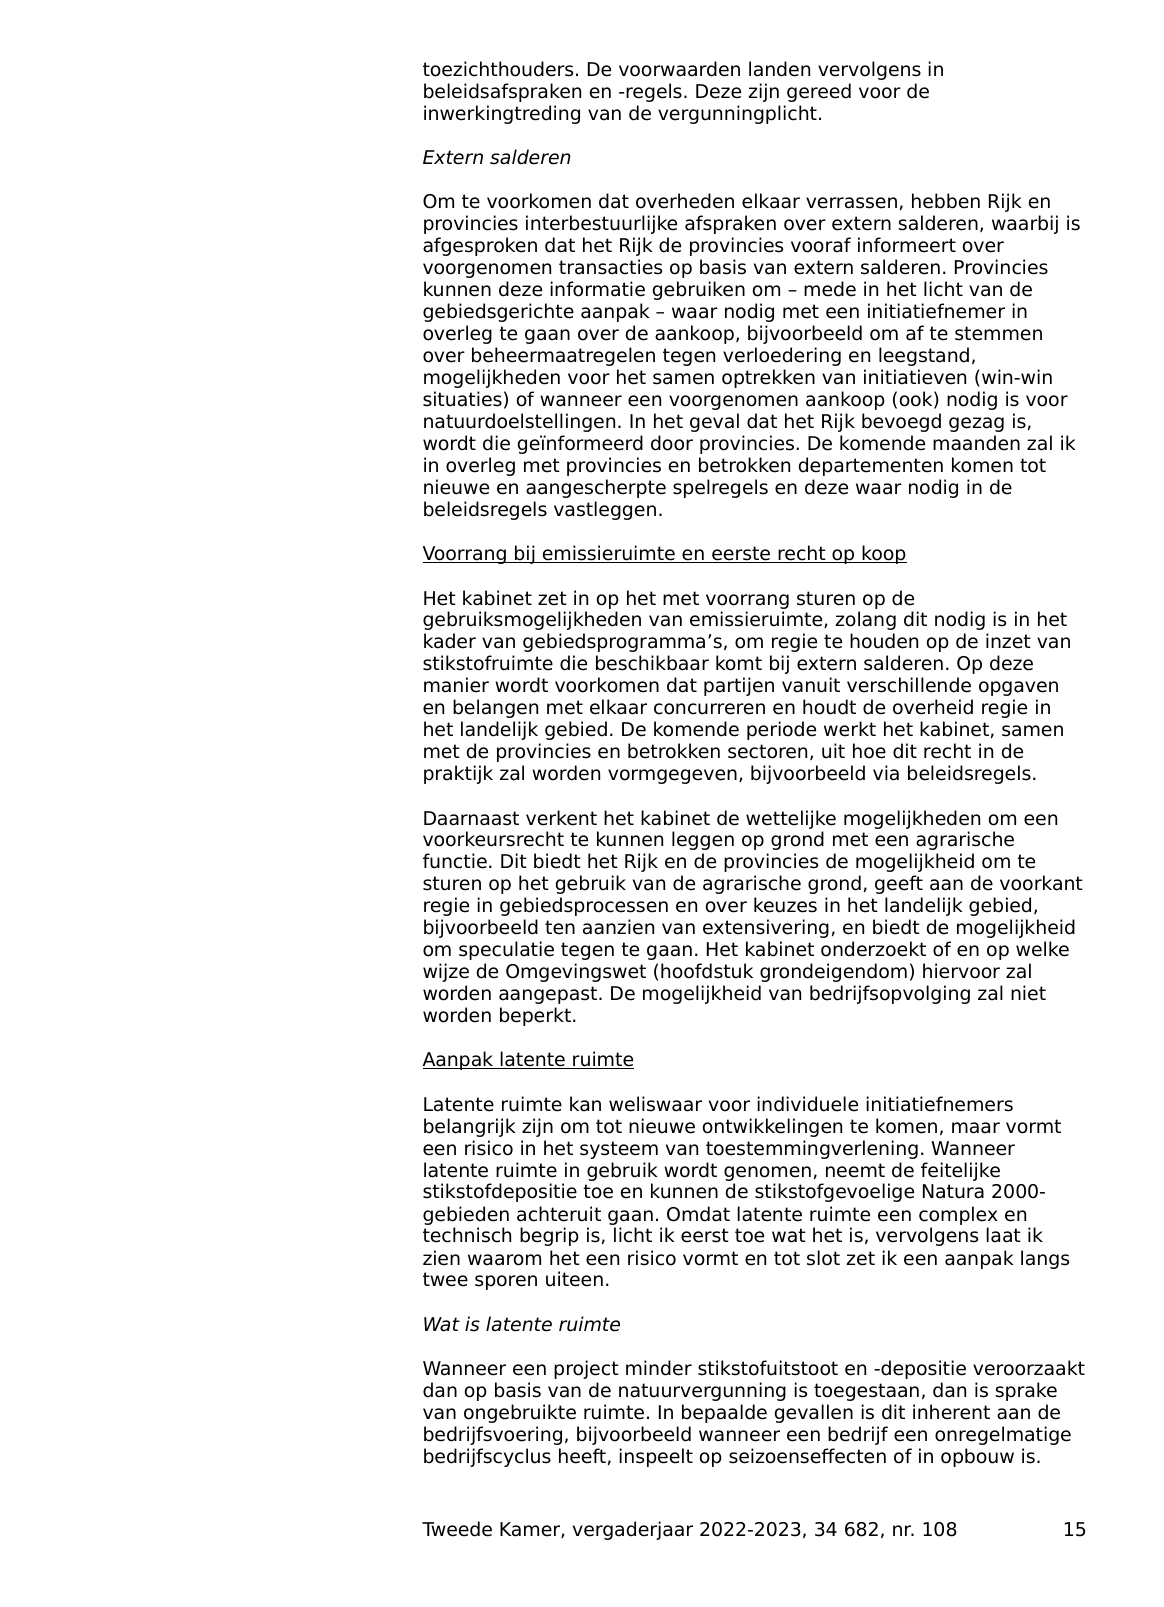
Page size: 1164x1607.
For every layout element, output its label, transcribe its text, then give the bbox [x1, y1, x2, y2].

text Wanneer een project minder stikstofuitstoot en -depositie veroorzaakt dan op basis van de natuurvergunning is toegestaan, dan is sprake van ongebruikte ruimte. In bepaalde gevallen is dit inherent aan de bedrijfsvoering, bijvoorbeeld wanneer een bedrijf een onregelmatige bedrijfscyclus heeft, inspeelt op seizoenseffecten of in opbouw is. [422, 1358, 1087, 1468]
subtitle Voorrang bij emissieruimte en eerste recht op koop [422, 543, 1087, 565]
subtitle Aanpak latente ruimte [422, 1049, 1087, 1071]
subtitle Wat is latente ruimte [422, 1313, 1087, 1336]
subtitle Extern salderen [422, 147, 1087, 169]
text Latente ruimte kan weliswaar voor individuele initiatiefnemers belangrijk zijn om tot nieuwe ontwikkelingen te komen, maar vormt een risico in het systeem van toestemmingverlening. Wanneer latente ruimte in gebruik wordt genomen, neemt de feitelijke stikstofdepositie toe en kunnen de stikstofgevoelige Natura 2000-gebieden achteruit gaan. Omdat latente ruimte een complex en technisch begrip is, licht ik eerst toe wat het is, vervolgens laat ik zien waarom het een risico vormt en tot slot zet ik een aanpak langs twee sporen uiteen. [422, 1093, 1087, 1291]
text Daarnaast verkent het kabinet de wettelijke mogelijkheden om een voorkeursrecht te kunnen leggen op grond met een agrarische functie. Dit biedt het Rijk en de provincies de mogelijkheid om te sturen op het gebruik van de agrarische grond, geeft aan de voorkant regie in gebiedsprocessen en over keuzes in het landelijk gebied, bijvoorbeeld ten aanzien van extensivering, en biedt de mogelijkheid om speculatie tegen te gaan. Het kabinet onderzoekt of en op welke wijze de Omgevingswet (hoofdstuk grondeigendom) hiervoor zal worden aangepast. De mogelijkheid van bedrijfsopvolging zal niet worden beperkt. [422, 807, 1087, 1027]
text Om te voorkomen dat overheden elkaar verrassen, hebben Rijk en provincies interbestuurlijke afspraken over extern salderen, waarbij is afgesproken dat het Rijk de provincies vooraf informeert over voorgenomen transacties op basis van extern salderen. Provincies kunnen deze informatie gebruiken om – mede in het licht van de gebiedsgerichte aanpak – waar nodig met een initiatiefnemer in overleg te gaan over de aankoop, bijvoorbeeld om af te stemmen over beheermaatregelen tegen verloedering en leegstand, mogelijkheden voor het samen optrekken van initiatieven (win-win situaties) of wanneer een voorgenomen aankoop (ook) nodig is voor natuurdoelstellingen. In het geval dat het Rijk bevoegd gezag is, wordt die geïnformeerd door provincies. De komende maanden zal ik in overleg met provincies en betrokken departementen komen tot nieuwe en aangescherpte spelregels en deze waar nodig in de beleidsregels vastleggen. [422, 191, 1087, 521]
text Het kabinet zet in op het met voorrang sturen op de gebruiksmogelijkheden van emissieruimte, zolang dit nodig is in het kader van gebiedsprogramma’s, om regie te houden op de inzet van stikstofruimte die beschikbaar komt bij extern salderen. Op deze manier wordt voorkomen dat partijen vanuit verschillende opgaven en belangen met elkaar concurreren en houdt de overheid regie in het landelijk gebied. De komende periode werkt het kabinet, samen met de provincies en betrokken sectoren, uit hoe dit recht in de praktijk zal worden vormgegeven, bijvoorbeeld via beleidsregels. [422, 587, 1087, 785]
text toezichthouders. De voorwaarden landen vervolgens in beleidsafspraken en -regels. Deze zijn gereed voor de inwerkingtreding van de vergunningplicht. [422, 59, 1087, 125]
